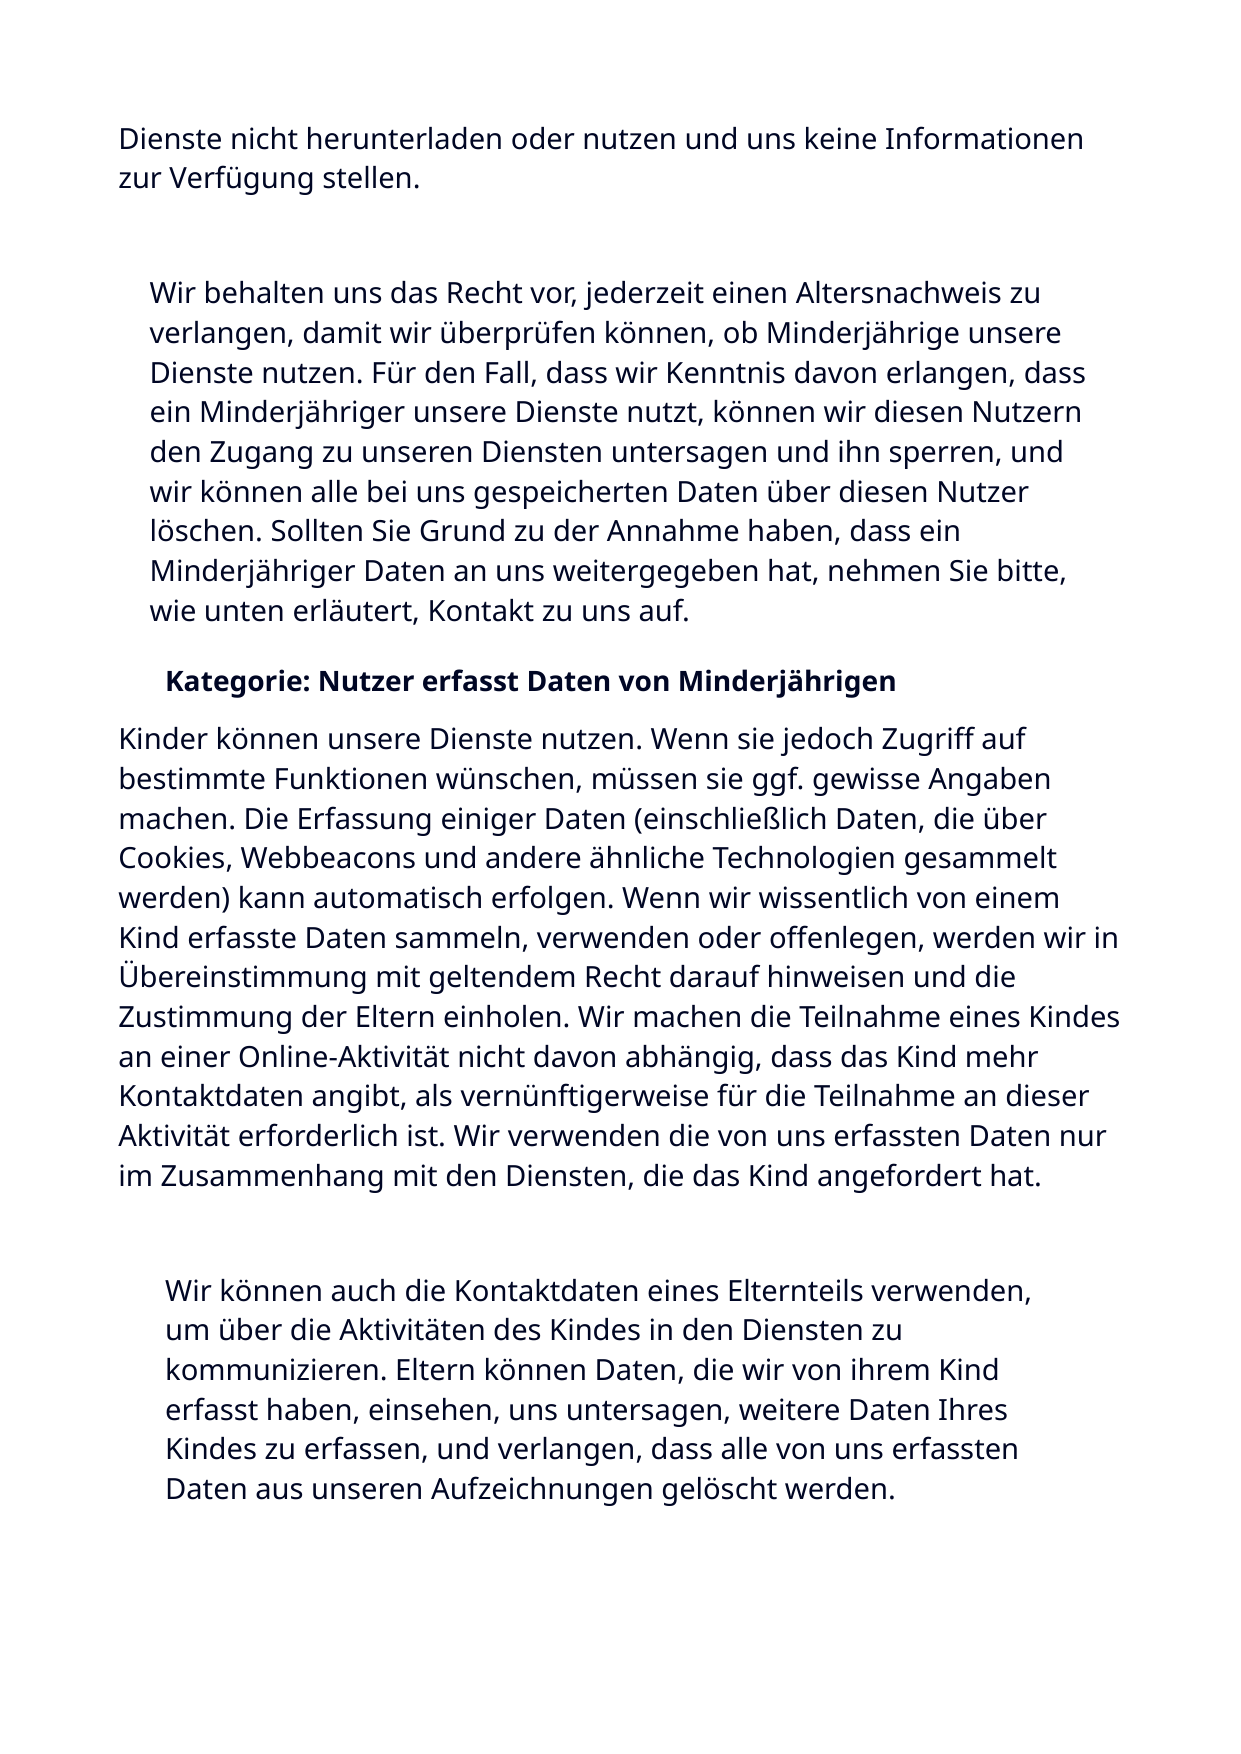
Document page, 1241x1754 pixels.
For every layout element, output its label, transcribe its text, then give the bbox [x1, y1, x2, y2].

text Wir behalten uns das Recht vor, jederzeit einen Altersnachweis zu verlangen, damit wir überprüfen können, ob Minderjährige unsere Dienste nutzen. Für den Fall, dass wir Kenntnis davon erlangen, dass ein Minderjähriger unsere Dienste nutzt, können wir diesen Nutzern den Zugang zu unseren Diensten untersagen und ihn sperren, und wir können alle bei uns gespeicherten Daten über diesen Nutzer löschen. Sollten Sie Grund zu der Annahme haben, dass ein Minderjähriger Daten an uns weitergegeben hat, nehmen Sie bitte, wie unten erläutert, Kontakt zu uns auf. [149, 272, 1091, 630]
text Kinder können unsere Dienste nutzen. Wenn sie jedoch Zugriff auf bestimmte Funktionen wünschen, müssen sie ggf. gewisse Angaben machen. Die Erfassung einiger Daten (einschließlich Daten, die über Cookies, Webbeacons und andere ähnliche Technologien gesammelt werden) kann automatisch erfolgen. Wenn wir wissentlich von einem Kind erfasste Daten sammeln, verwenden oder offenlegen, werden wir in Übereinstimmung mit geltendem Recht darauf hinweisen und die Zustimmung der Eltern einholen. Wir machen die Teilnahme eines Kindes an einer Online-Aktivität nicht davon abhängig, dass das Kind mehr Kontaktdaten angibt, als vernünftigerweise für die Teilnahme an dieser Aktivität erforderlich ist. Wir verwenden die von uns erfassten Daten nur im Zusammenhang mit den Diensten, die das Kind angefordert hat. [118, 718, 1122, 1195]
text Wir können auch die Kontaktdaten eines Elternteils verwenden, um über die Aktivitäten des Kindes in den Diensten zu kommunizieren. Eltern können Daten, die wir von ihrem Kind erfasst haben, einsehen, uns untersagen, weitere Daten Ihres Kindes zu erfassen, und verlangen, dass alle von uns erfassten Daten aus unseren Aufzeichnungen gelöscht werden. [165, 1270, 1075, 1508]
text Dienste nicht herunterladen oder nutzen und uns keine Informationen zur Verfügung stellen. [118, 118, 1122, 197]
subtitle Kategorie: Nutzer erfasst Daten von Minderjährigen [165, 659, 1075, 700]
